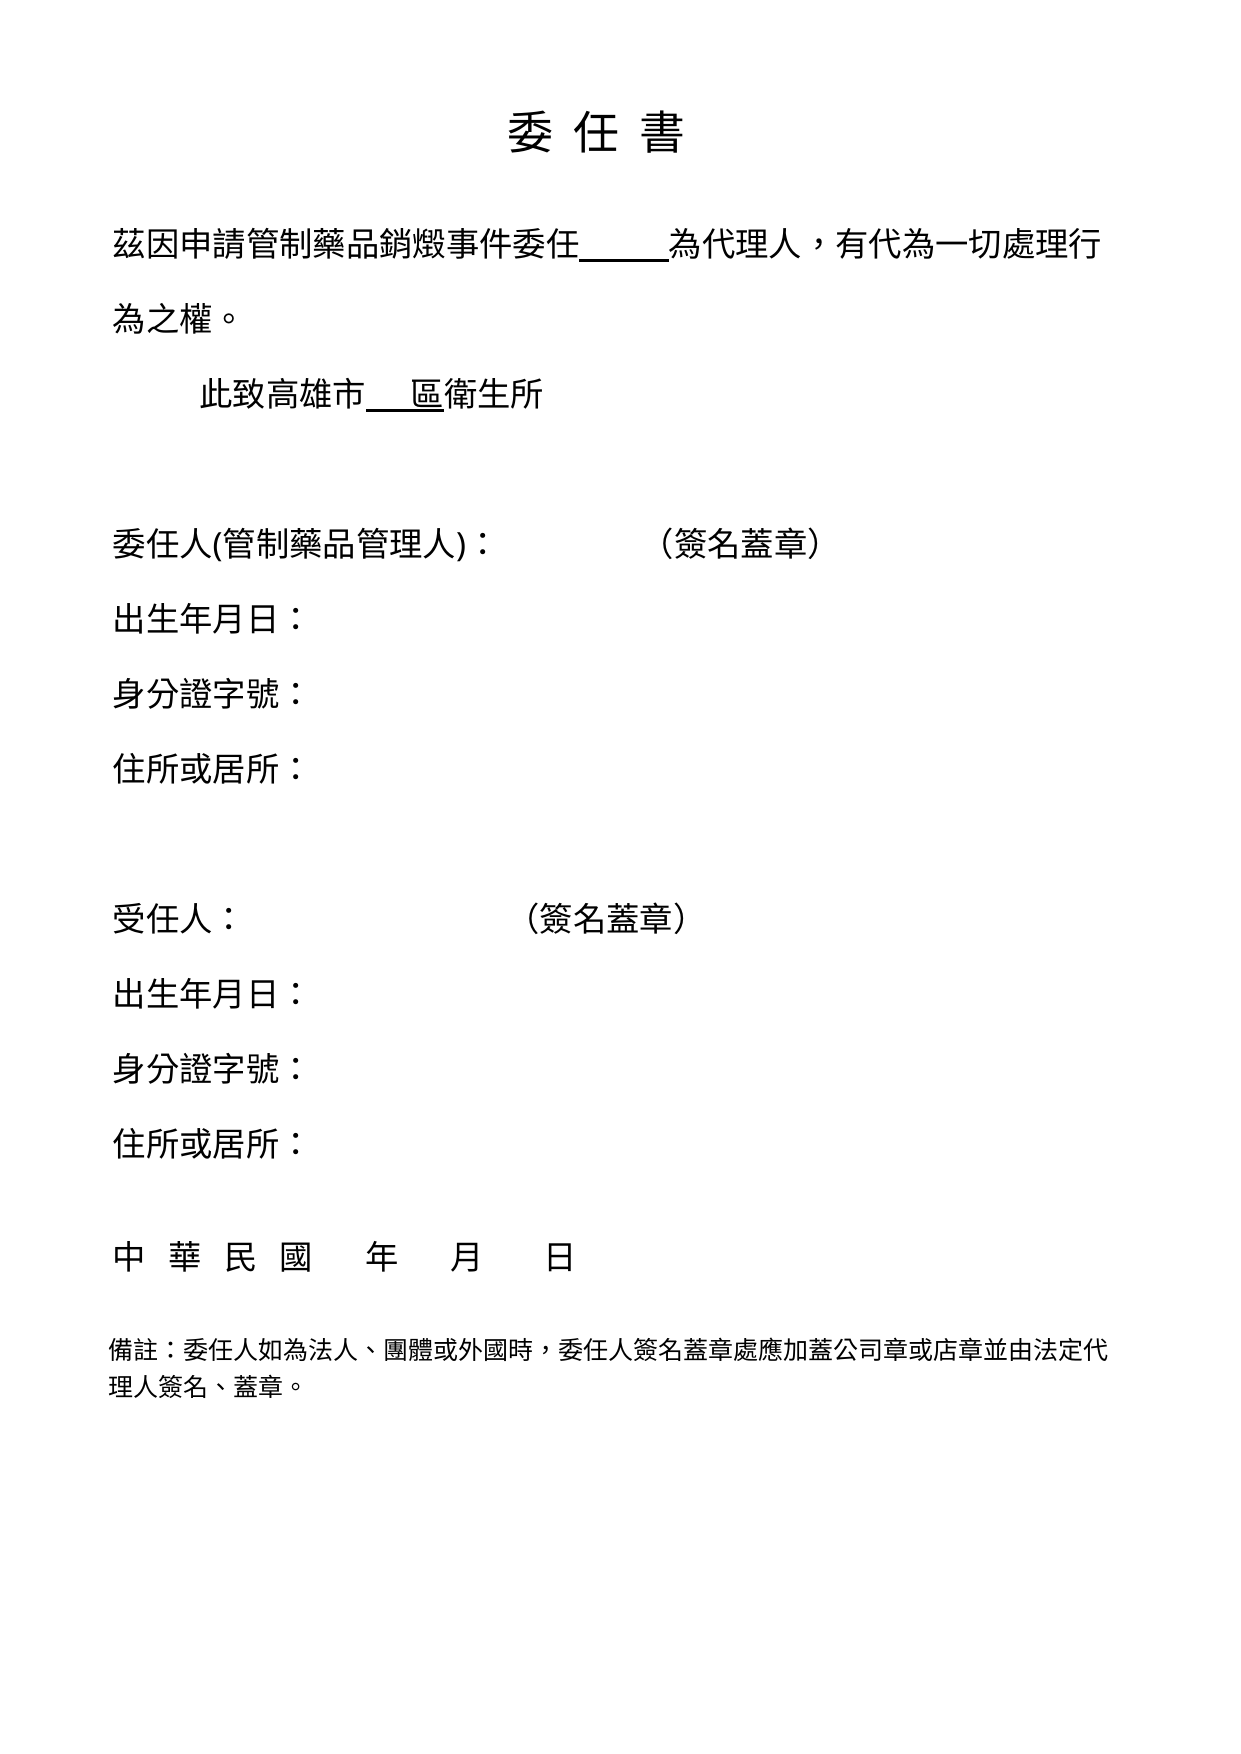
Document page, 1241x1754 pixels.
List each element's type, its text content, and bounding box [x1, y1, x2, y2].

text 中 華 民 國 年 月 日 [112, 1211, 1128, 1286]
text 出生年月日： [112, 573, 1128, 648]
text 此致高雄市 區衛生所 [112, 348, 1128, 423]
text 身分證字號： [112, 1023, 1128, 1098]
text 委 任 書 [112, 86, 1080, 161]
text 住所或居所： [112, 723, 1128, 798]
text 備註：委任人如為法人、團體或外國時，委任人簽名蓋章處應加蓋公司章或店章並由法定代理人簽名、蓋章。 [108, 1323, 1128, 1398]
text 出生年月日： [112, 948, 1128, 1023]
text 茲因申請管制藥品銷燬事件委任 為代理人，有代為一切處理行為之權。 [112, 198, 1128, 348]
text 住所或居所： [112, 1098, 1128, 1173]
text 委任人(管制藥品管理人)： （簽名蓋章） [112, 498, 1128, 573]
text 受任人： （簽名蓋章） [112, 873, 1128, 948]
text 身分證字號： [112, 648, 1128, 723]
